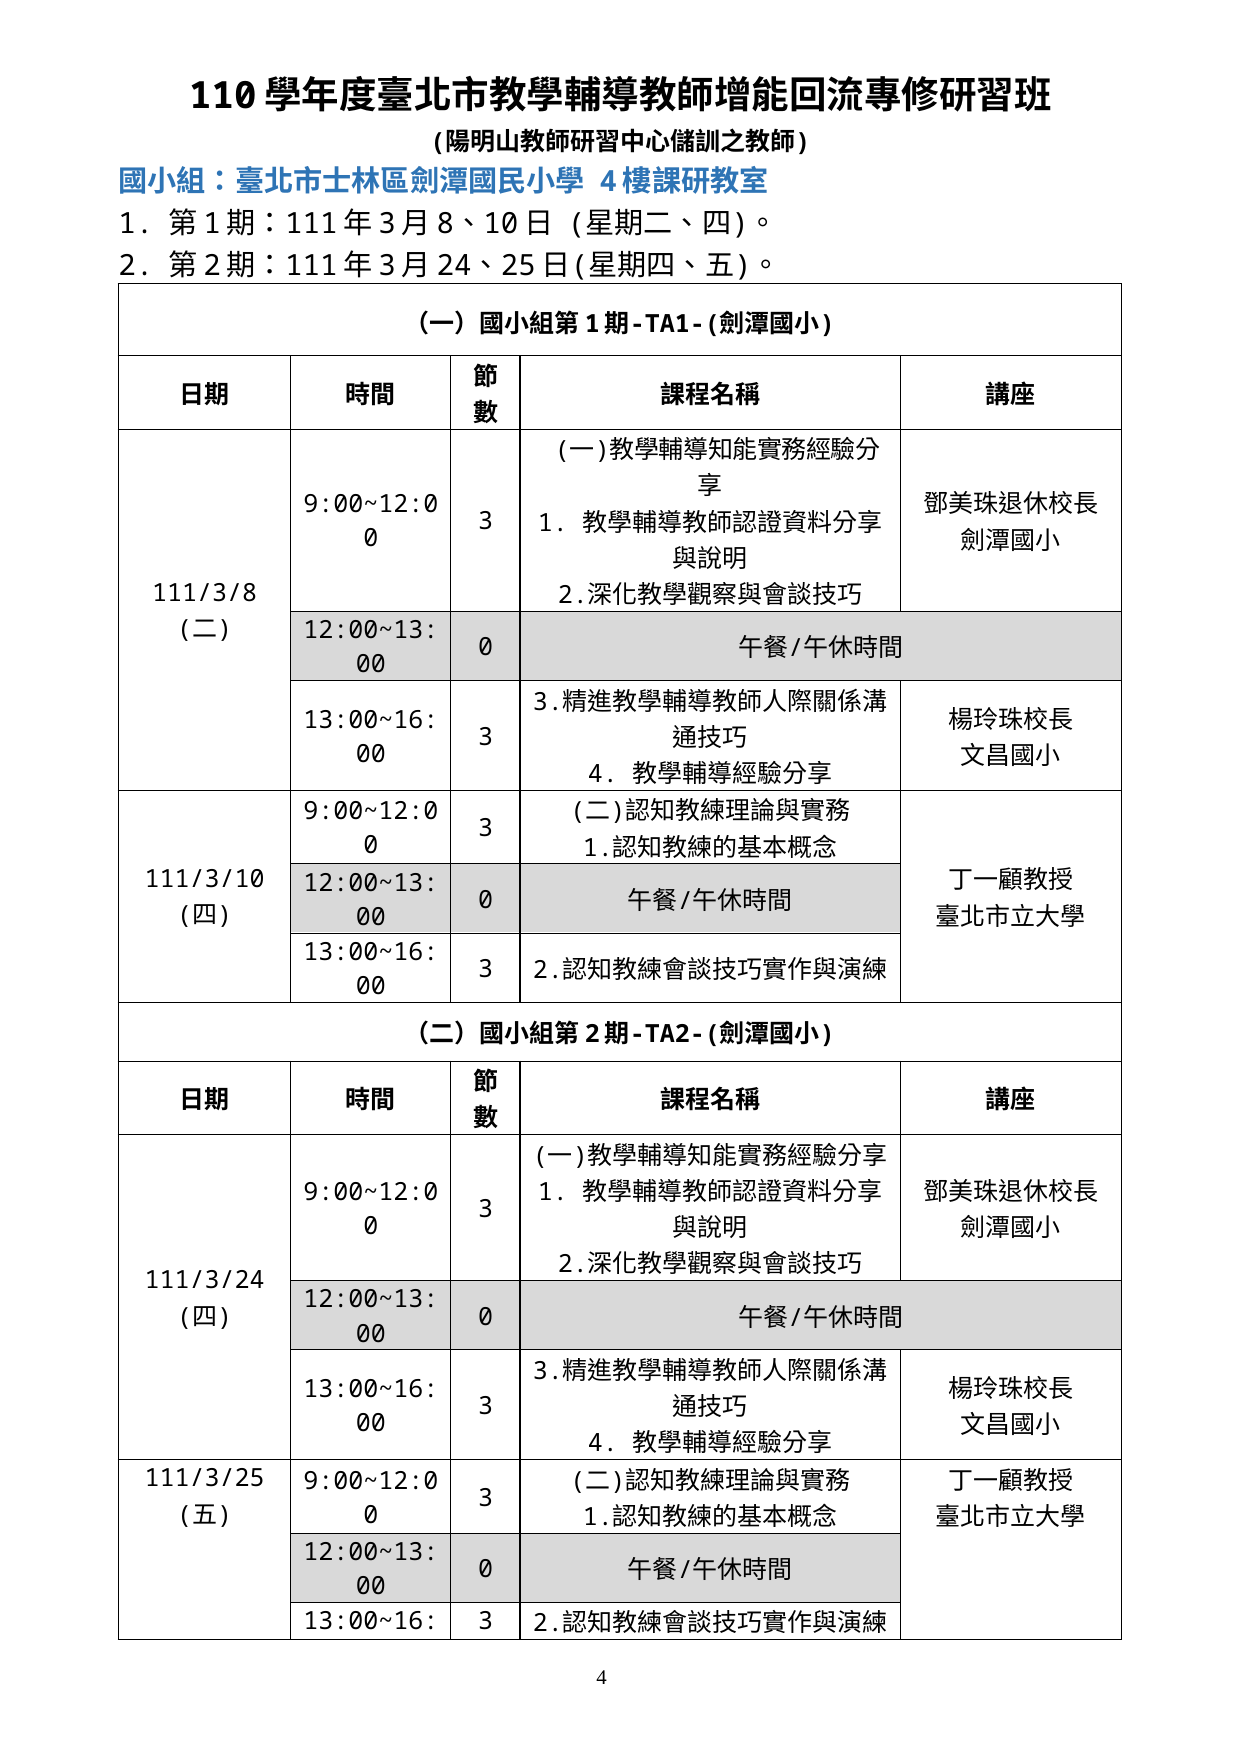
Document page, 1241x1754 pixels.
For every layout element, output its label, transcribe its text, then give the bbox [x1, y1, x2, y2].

table_cell 12:00~13:00 [291, 1281, 450, 1349]
table_cell 3 [451, 1460, 519, 1533]
table_cell 0 [451, 1534, 519, 1602]
table_cell 日期 [119, 1062, 290, 1134]
text 國小組：臺北市士林區劍潭國民小學 4樓課研教室 [118, 158, 1122, 200]
table_cell （二）國小組第2期-TA2-(劍潭國小) [119, 1003, 1121, 1061]
table_cell 9:00~12:00 [291, 1460, 450, 1533]
table_cell 3 [451, 681, 519, 790]
table_cell (二)認知教練理論與實務 1.認知教練的基本概念 [521, 1460, 900, 1533]
table_cell 9:00~12:00 [291, 430, 450, 611]
table_cell 9:00~12:00 [291, 1135, 450, 1280]
table_cell 午餐/午休時間 [521, 864, 900, 932]
table_cell 丁一顧教授 臺北市立大學 [901, 1460, 1121, 1639]
table_cell 日期 [119, 356, 290, 428]
table_cell 課程名稱 [521, 1062, 900, 1134]
text (陽明山教師研習中心儲訓之教師) [118, 117, 1122, 158]
table_header （一）國小組第1期-TA1-(劍潭國小) [119, 284, 1121, 355]
table_cell 3 [451, 1350, 519, 1459]
table_cell 2.認知教練會談技巧實作與演練 [521, 1603, 900, 1639]
table_cell 3.精進教學輔導教師人際關係溝通技巧 4. 教學輔導經驗分享 [521, 681, 900, 790]
table_cell 午餐/午休時間 [521, 1281, 1121, 1349]
table_cell 3 [451, 791, 519, 863]
table_cell 0 [451, 612, 519, 680]
table_cell 丁一顧教授 臺北市立大學 [901, 791, 1121, 1002]
table_cell 13:00~16:00 [291, 934, 450, 1002]
table_cell 時間 [291, 1062, 450, 1134]
table_cell 講座 [901, 1062, 1121, 1134]
table_cell 楊玲珠校長 文昌國小 [901, 1350, 1121, 1459]
table_cell 時間 [291, 356, 450, 428]
table_cell 午餐/午休時間 [521, 1534, 900, 1602]
text 2. 第2期：111年3月24、25日(星期四、五)。 [118, 242, 1122, 283]
text 110學年度臺北市教學輔導教師增能回流專修研習班 [118, 75, 1122, 117]
table_cell 講座 [901, 356, 1121, 428]
table_cell 111/3/10(四) [119, 791, 290, 1002]
table_cell (二)認知教練理論與實務 1.認知教練的基本概念 [521, 791, 900, 863]
text 1. 第1期：111年3月8、10日 (星期二、四)。 [118, 200, 1122, 242]
table_cell 12:00~13:00 [291, 864, 450, 932]
table_cell 楊玲珠校長 文昌國小 [901, 681, 1121, 790]
table_cell 節數 [451, 1062, 519, 1134]
table_cell 12:00~13:00 [291, 612, 450, 680]
table_cell 3 [451, 1135, 519, 1280]
table_cell 午餐/午休時間 [521, 612, 1121, 680]
table_cell 0 [451, 864, 519, 932]
table_cell 鄧美珠退休校長 劍潭國小 [901, 430, 1121, 611]
table_cell 13:00~16: [291, 1603, 450, 1639]
table_cell 111/3/24(四) [119, 1135, 290, 1459]
table_cell 課程名稱 [521, 356, 900, 428]
table_cell 節數 [451, 356, 519, 428]
table_cell 3 [451, 1603, 519, 1639]
table_cell 3 [451, 430, 519, 611]
table_cell 111/3/8(二) [119, 430, 290, 790]
table_cell (一)教學輔導知能實務經驗分享 1. 教學輔導教師認證資料分享與說明 2.深化教學觀察與會談技巧 [521, 430, 900, 611]
table_cell 0 [451, 1281, 519, 1349]
table_cell 9:00~12:00 [291, 791, 450, 863]
table_cell 2.認知教練會談技巧實作與演練 [521, 934, 900, 1002]
table_cell 12:00~13:00 [291, 1534, 450, 1602]
table_cell 3.精進教學輔導教師人際關係溝通技巧 4. 教學輔導經驗分享 [521, 1350, 900, 1459]
table_cell (一)教學輔導知能實務經驗分享 1. 教學輔導教師認證資料分享與說明 2.深化教學觀察與會談技巧 [521, 1135, 900, 1280]
table_cell 13:00~16:00 [291, 681, 450, 790]
table_cell 111/3/25(五) [119, 1460, 290, 1639]
table_cell 3 [451, 934, 519, 1002]
table_cell 13:00~16:00 [291, 1350, 450, 1459]
table_cell 鄧美珠退休校長 劍潭國小 [901, 1135, 1121, 1280]
